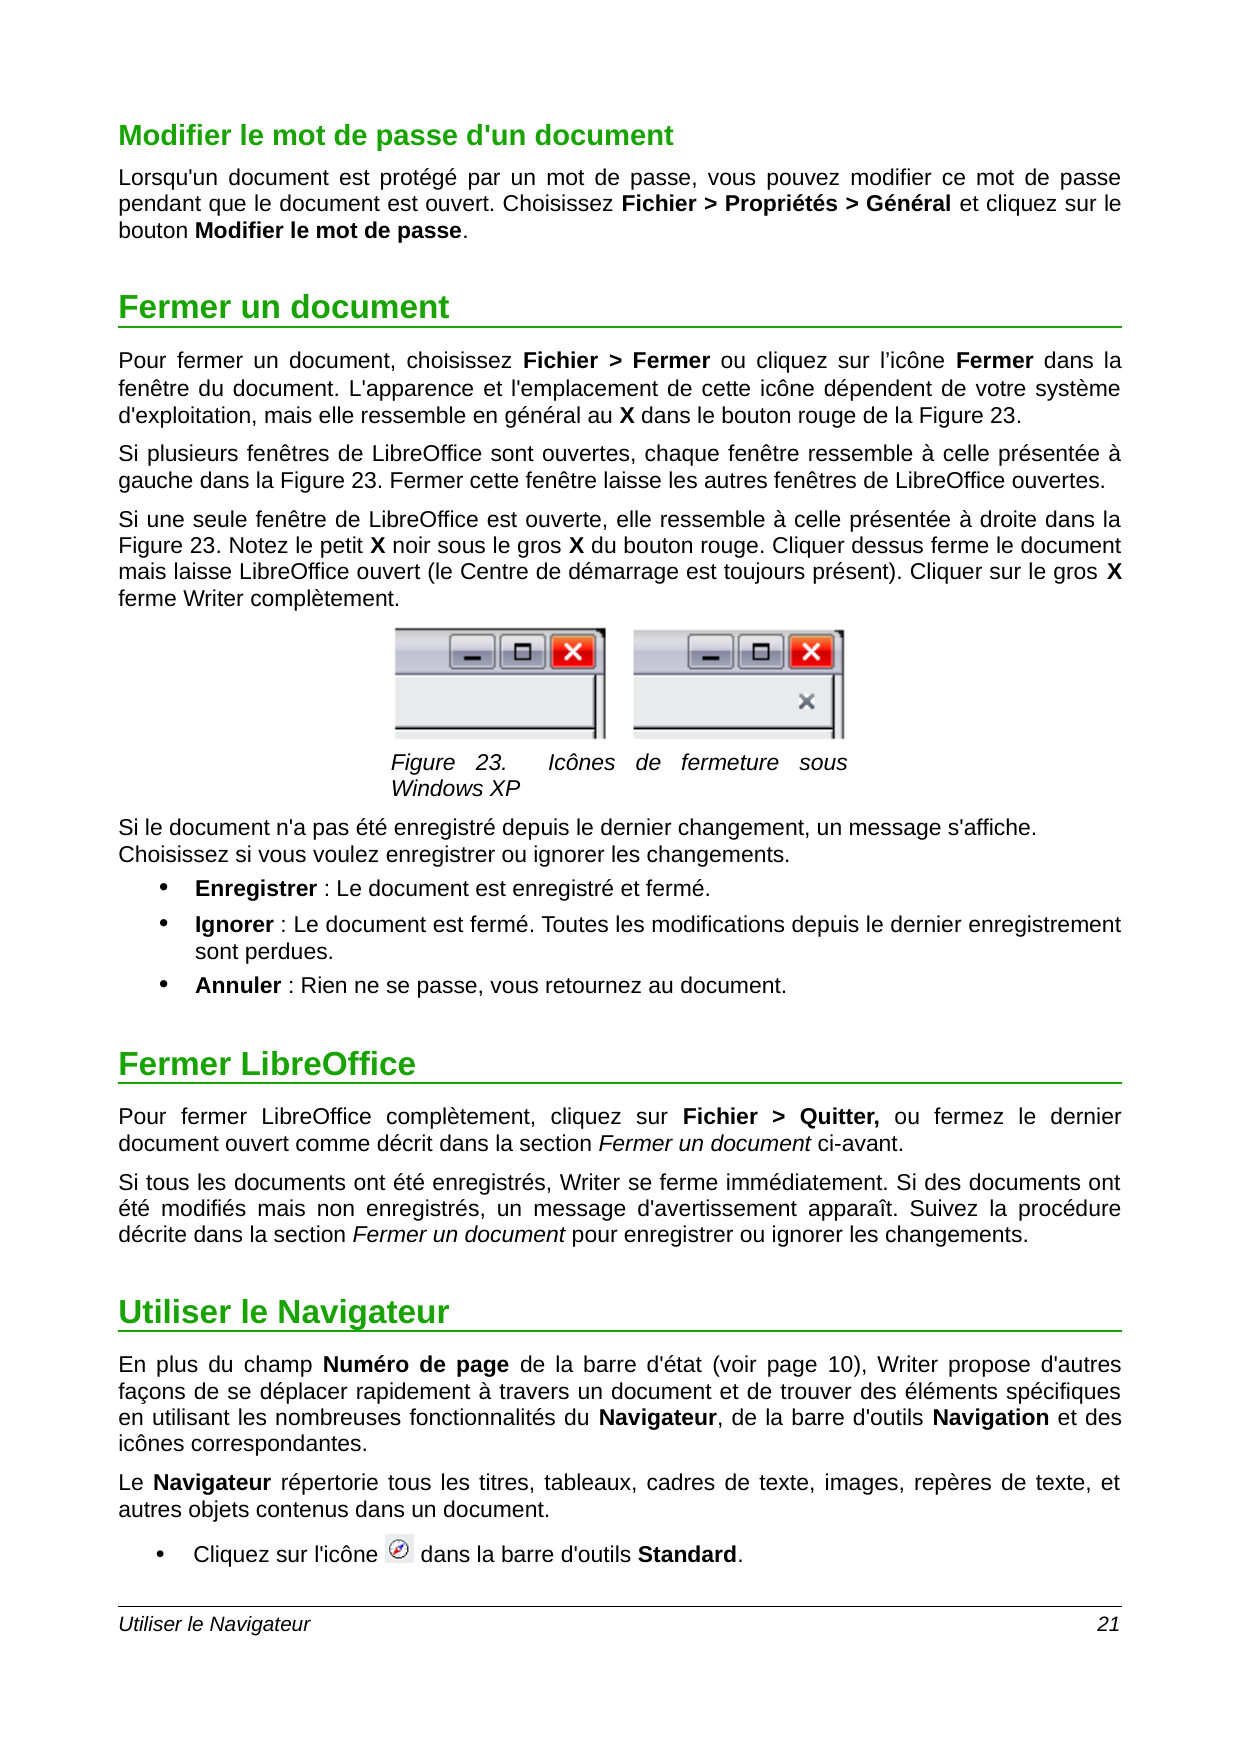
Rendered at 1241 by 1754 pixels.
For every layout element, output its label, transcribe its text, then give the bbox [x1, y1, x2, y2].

list Ignorer : Le document est fermé. Toutes les modifications depuis le dernier enregistrement sont perdues. [156, 909, 1122, 964]
list Annuler : Rien ne se passe, vous retournez au document. [156, 971, 1122, 1000]
text Si tous les documents ont été enregistrés, Writer se ferme immédiatement. Si des documents ont été modifiés mais non enregistrés, un message d'avertissement apparaît. Suivez la procédure décrite dans la section Fermer un document pour enregistrer ou ignorer les changements. [118, 1168, 1122, 1248]
list Enregistrer : Le document est enregistré et fermé. [156, 873, 1122, 902]
subtitle Fermer un document [118, 287, 1122, 326]
list Cliquez sur l'icône dans la barre d'outils Standard. [156, 1534, 1122, 1568]
subtitle Utiliser le Navigateur [118, 1292, 1122, 1330]
picture [390, 623, 850, 743]
list Si le document n'a pas été enregistré depuis le dernier changement, un message s'affiche. Choisissez si vous voulez enregistrer ou ignorer les changements. [118, 814, 1122, 867]
subtitle Fermer LibreOffice [118, 1044, 1122, 1082]
text Le Navigateur répertorie tous les titres, tableaux, cadres de texte, images, repères de texte, et autres objets contenus dans un document. [118, 1469, 1122, 1522]
text Pour fermer un document, choisissez Fichier > Fermer ou cliquez sur l’icône Fermer dans la fenêtre du document. L'apparence et l'emplacement de cette icône dépendent de votre système d'exploitation, mais elle ressemble en général au X dans le bouton rouge de la Figure 23. [118, 347, 1122, 428]
text Pour fermer LibreOffice complètement, cliquez sur Fichier > Quitter, ou fermez le dernier document ouvert comme décrit dans la section Fermer un document ci-avant. [118, 1103, 1122, 1156]
text Si une seule fenêtre de LibreOffice est ouverte, elle ressemble à celle présentée à droite dans la Figure 23. Notez le petit X noir sous le gros X du bouton rouge. Cliquer dessus ferme le document mais laisse LibreOffice ouvert (le Centre de démarrage est toujours présent). Cliquer sur le gros X ferme Writer complètement. [118, 506, 1122, 611]
text Figure 23. Icônes de fermeture sous Windows XP [391, 749, 850, 802]
subtitle Modifier le mot de passe d'un document [118, 118, 1122, 152]
text Lorsqu'un document est protégé par un mot de passe, vous pouvez modifier ce mot de passe pendant que le document est ouvert. Choisissez Fichier > Propriétés > Général et cliquez sur le bouton Modifier le mot de passe. [118, 164, 1122, 243]
picture [384, 1534, 415, 1563]
text Si plusieurs fenêtres de LibreOffice sont ouvertes, chaque fenêtre ressemble à celle présentée à gauche dans la Figure 23. Fermer cette fenêtre laisse les autres fenêtres de LibreOffice ouvertes. [118, 440, 1122, 493]
text En plus du champ Numéro de page de la barre d'état (voir page 10), Writer propose d'autres façons de se déplacer rapidement à travers un document et de trouver des éléments spécifiques en utilisant les nombreuses fonctionnalités du Navigateur, de la barre d'outils Navigation et des icônes correspondantes. [118, 1351, 1122, 1457]
